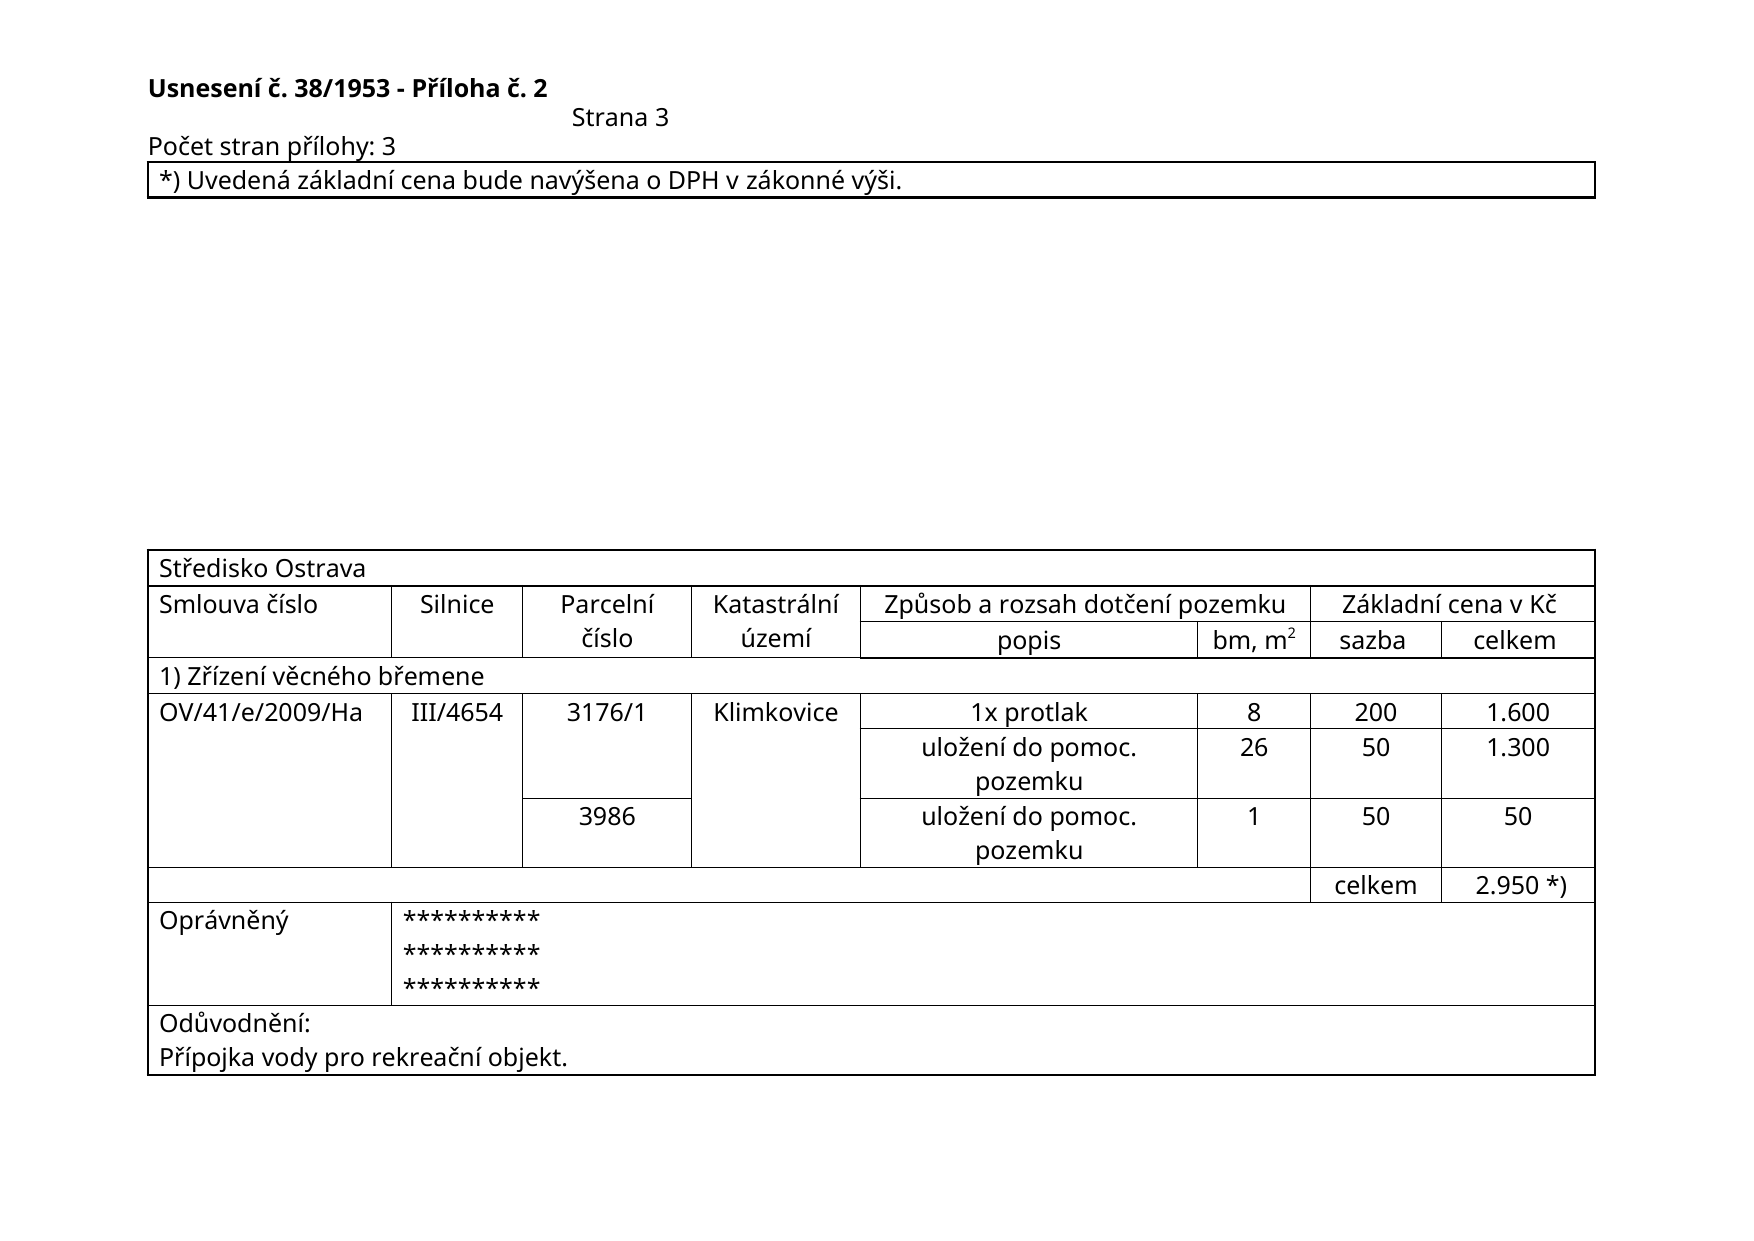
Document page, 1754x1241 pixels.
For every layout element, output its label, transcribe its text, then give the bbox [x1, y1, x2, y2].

table_cell 3986 [523, 799, 691, 867]
table_cell uložení do pomoc. pozemku [861, 799, 1197, 867]
table_cell Klimkovice [692, 694, 860, 867]
table_cell 200 [1311, 694, 1441, 728]
table_cell sazba [1311, 622, 1441, 657]
table_cell 50 [1311, 729, 1441, 797]
table_cell popis [861, 622, 1197, 657]
table_cell uložení do pomoc. pozemku [861, 729, 1197, 797]
table_cell Silnice [392, 587, 522, 657]
table_cell Způsob a rozsah dotčení pozemku [861, 587, 1310, 621]
table_cell 1 [1198, 799, 1310, 867]
table_cell Odůvodnění: Přípojka vody pro rekreační objekt. [149, 1006, 1594, 1074]
table_cell celkem [1311, 868, 1441, 902]
table_cell 50 [1442, 799, 1594, 867]
table_cell [149, 868, 1310, 902]
table_cell III/4654 [392, 694, 522, 867]
table_cell bm, m2 [1198, 622, 1310, 657]
table_header Středisko Ostrava [149, 551, 1594, 585]
table_cell 1.300 [1442, 729, 1594, 797]
table_cell 1) Zřízení věcného břemene [149, 658, 1594, 693]
table_cell *) Uvedená základní cena bude navýšena o DPH v zákonné výši. [149, 163, 1594, 196]
table_cell Oprávněný [149, 903, 391, 1005]
table_cell celkem [1442, 622, 1594, 657]
table_cell 26 [1198, 729, 1310, 797]
table_cell Katastrální území [692, 587, 860, 657]
table_cell 2.950 *) [1442, 868, 1594, 902]
table_cell 50 [1311, 799, 1441, 867]
table_cell 3176/1 [523, 694, 691, 797]
table_cell 8 [1198, 694, 1310, 728]
table_cell 1x protlak [861, 694, 1197, 728]
table_cell Základní cena v Kč [1311, 587, 1594, 621]
table_cell 1.600 [1442, 694, 1594, 728]
table_cell OV/41/e/2009/Ha [149, 694, 391, 867]
table_cell Smlouva číslo [149, 587, 391, 657]
table_cell ********** ********** ********** [392, 903, 1594, 1005]
table_cell Parcelní číslo [523, 587, 691, 657]
